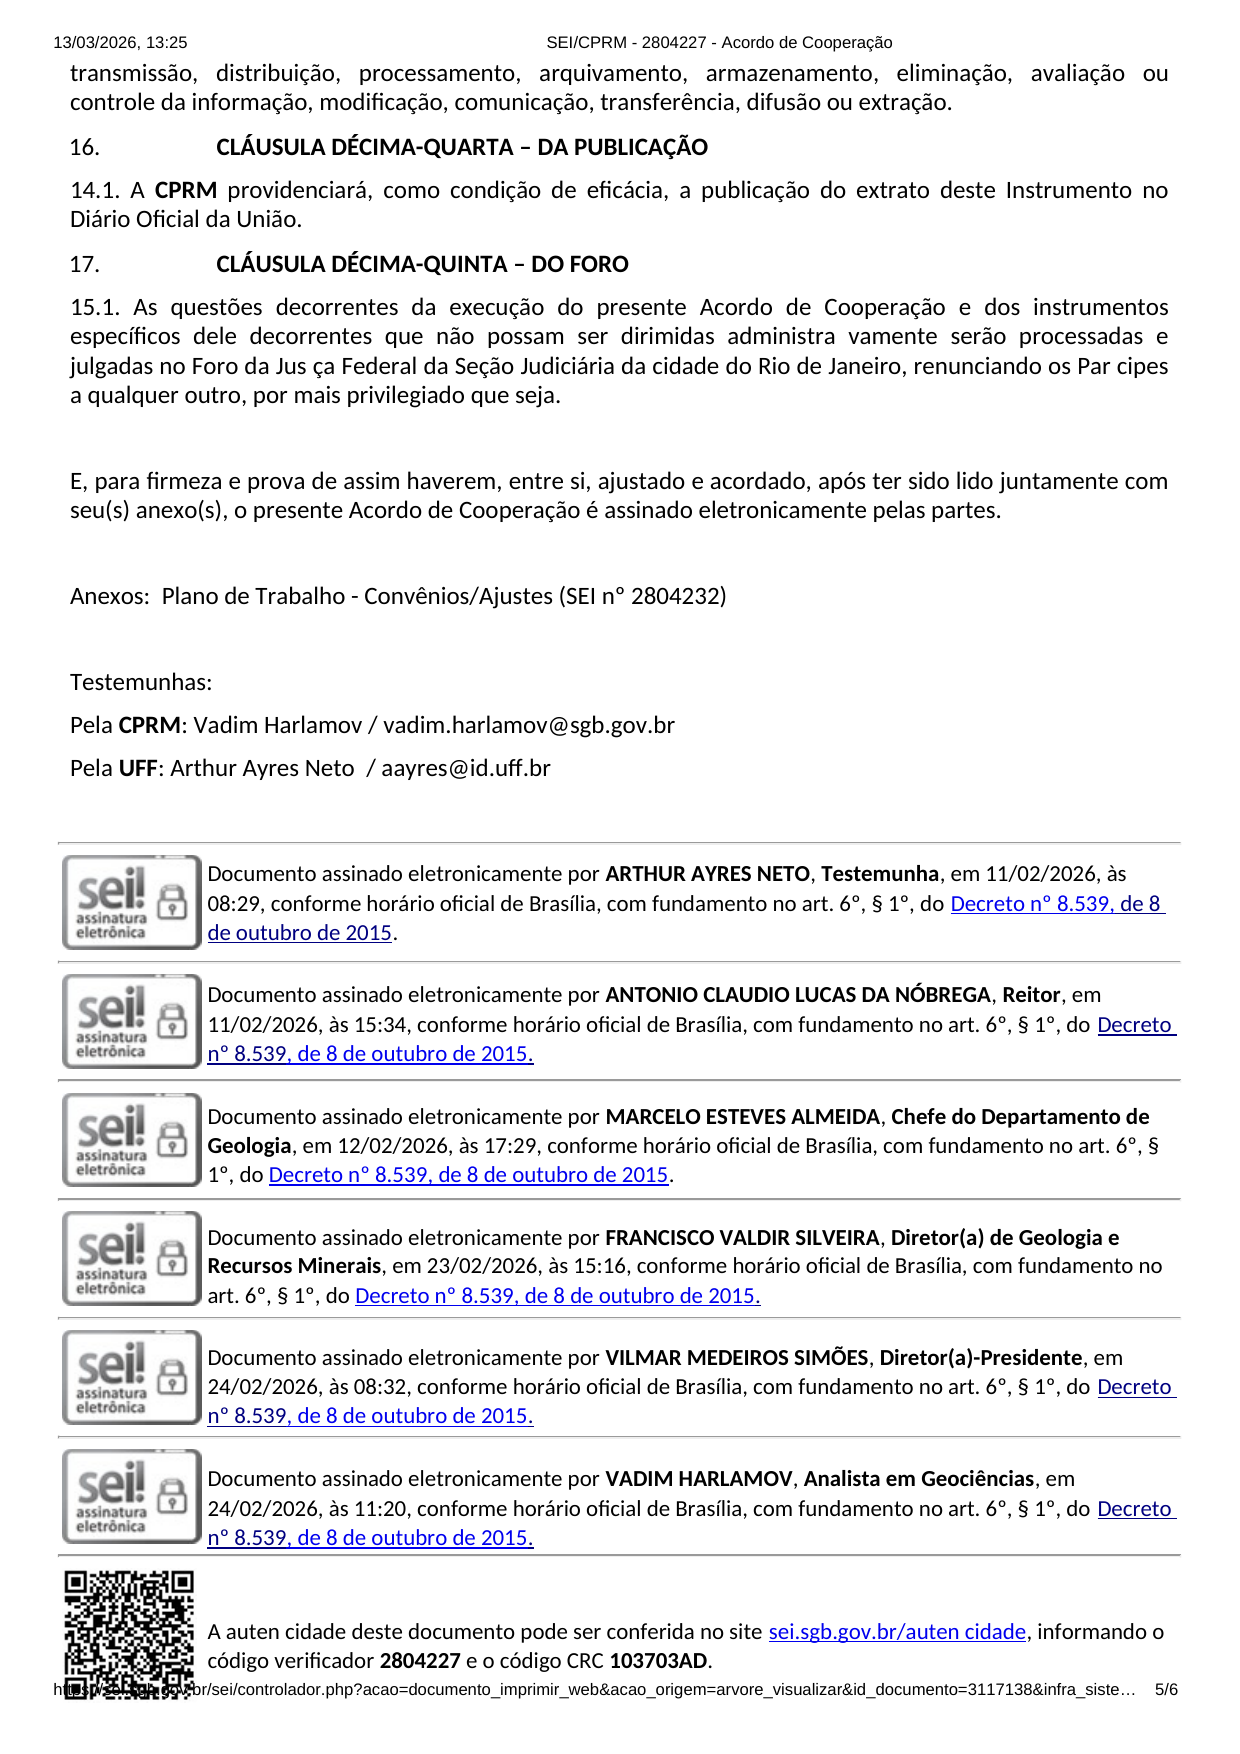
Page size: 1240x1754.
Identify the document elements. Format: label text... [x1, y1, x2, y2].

text Documento assinado eletronicamente por VADIM HARLAMOV, Analista em Geociências, em [207, 1464, 1178, 1492]
text Pela CPRM: Vadim Harlamov / vadim.harlamov@sgb.gov.br [70, 710, 1170, 739]
text 15.1. As questões decorrentes da execução do presente Acordo de Cooperação e dos instrumentos específicos dele decorrentes que não possam ser dirimidas administra vamente serão processadas e julgadas no Foro da Jus ça Federal da Seção Judiciária da cidade do Rio de Janeiro, renunciando os Par cipes a qualquer outro, por mais privilegiado que seja. [70, 292, 1170, 410]
text Documento assinado eletronicamente por VILMAR MEDEIROS SIMÕES, Diretor(a)-Presidente, em 24/02/2026, às 08:32, conforme horário oficial de Brasília, com fundamento no art. 6º, § 1º, do Decreto nº 8.539, de 8 de outubro de 2015. [207, 1343, 1178, 1429]
text Documento assinado eletronicamente por MARCELO ESTEVES ALMEIDA, Chefe do Departamento de Geologia, em 12/02/2026, às 17:29, conforme horário oficial de Brasília, com fundamento no art. 6º, § 1º, do Decreto nº 8.539, de 8 de outubro de 2015. [207, 1102, 1178, 1188]
text Anexos: Plano de Trabalho - Convênios/Ajustes (SEI nº 2804232) [70, 581, 1170, 611]
text 14.1. A CPRM providenciará, como condição de eficácia, a publicação do extrato deste Instrumento no Diário Oficial da União. [70, 175, 1170, 234]
subtitle CLÁUSULA DÉCIMA-QUINTA – DO FORO [69, 248, 1125, 278]
text Documento assinado eletronicamente por ANTONIO CLAUDIO LUCAS DA NÓBREGA, Reitor, em [207, 980, 1178, 1008]
text E, para firmeza e prova de assim haverem, entre si, ajustado e acordado, após ter sido lido juntamente com seu(s) anexo(s), o presente Acordo de Cooperação é assinado eletronicamente pelas partes. [70, 466, 1170, 525]
text 11/02/2026, às 15:34, conforme horário oficial de Brasília, com fundamento no art. 6º, § 1º, do Decreto nº 8.539, de 8 de outubro de 2015. [207, 1010, 1178, 1067]
text Documento assinado eletronicamente por FRANCISCO VALDIR SILVEIRA, Diretor(a) de Geologia e Recursos Minerais, em 23/02/2026, às 15:16, conforme horário oficial de Brasília, com fundamento no art. 6º, § 1º, do Decreto nº 8.539, de 8 de outubro de 2015. [207, 1223, 1178, 1309]
text Documento assinado eletronicamente por ARTHUR AYRES NETO, Testemunha, em 11/02/2026, às [207, 859, 1178, 887]
text transmissão, distribuição, processamento, arquivamento, armazenamento, eliminação, avaliação ou controle da informação, modificação, comunicação, transferência, difusão ou extração. [70, 58, 1170, 117]
text Pela UFF: Arthur Ayres Neto / aayres@id.uff.br [70, 753, 1170, 783]
text A auten cidade deste documento pode ser conferida no site sei.sgb.gov.br/auten cidade, informando o código verificador 2804227 e o código CRC 103703AD. [207, 1617, 1178, 1674]
subtitle CLÁUSULA DÉCIMA-QUARTA – DA PUBLICAÇÃO [69, 131, 1125, 161]
text 08:29, conforme horário oficial de Brasília, com fundamento no art. 6º, § 1º, do Decreto nº 8.539, de 8 de outubro de 2015. [207, 889, 1178, 946]
text 24/02/2026, às 11:20, conforme horário oficial de Brasília, com fundamento no art. 6º, § 1º, do Decreto nº 8.539, de 8 de outubro de 2015. [207, 1494, 1178, 1551]
text Testemunhas: [70, 666, 1170, 696]
